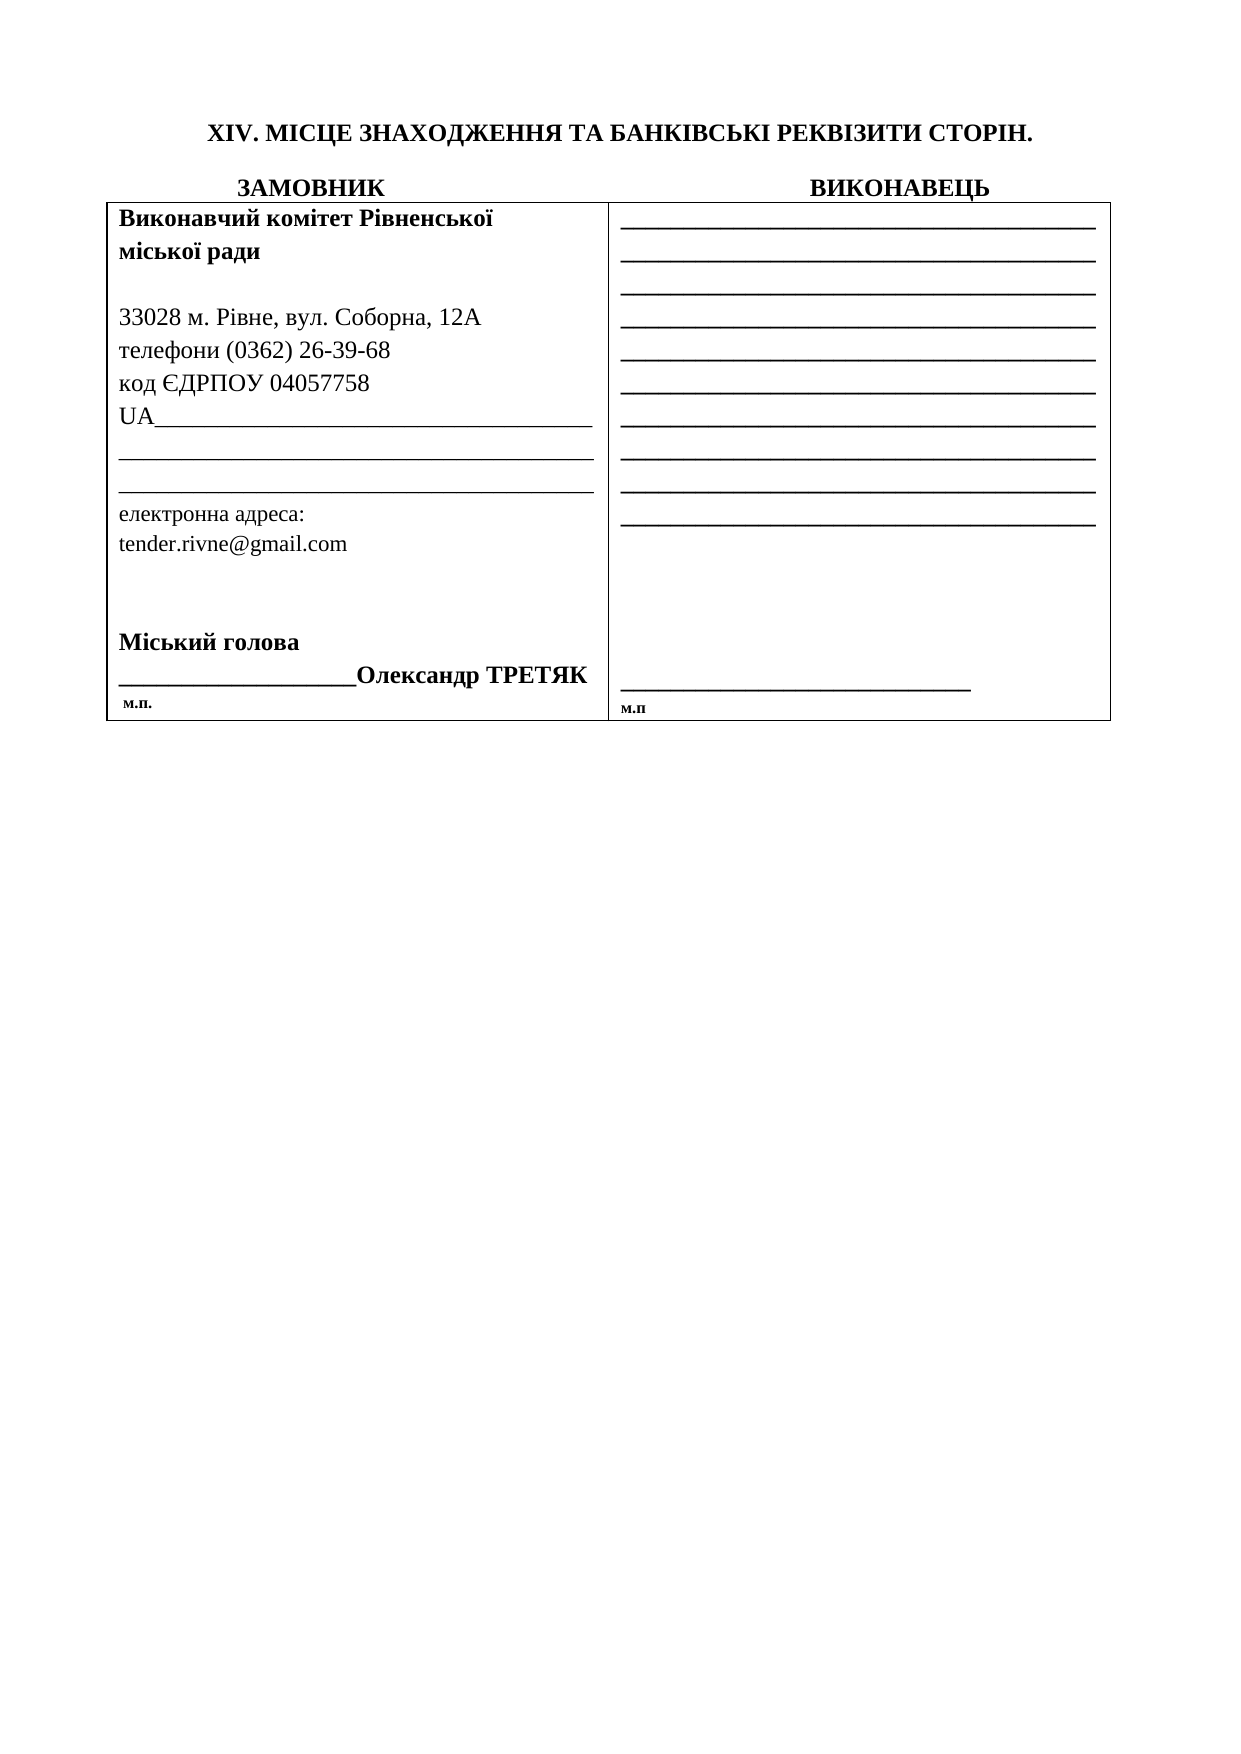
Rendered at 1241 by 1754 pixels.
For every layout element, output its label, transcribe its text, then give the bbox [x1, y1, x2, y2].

text XIV. МІСЦЕ ЗНАХОДЖЕННЯ ТА БАНКІВСЬКІ РЕКВІЗИТИ СТОРІН. [118, 118, 1122, 147]
text ЗАМОВНИК ВИКОНАВЕЦЬ [118, 173, 1122, 202]
table_header ____________________________________________________________________________ ______________________________________________________________________________________________________________________________________________________________________________________________ __________________________________________________________________________________________________________________ ____________________________ м.п [609, 203, 1110, 720]
table_header Виконавчий комітет Рівненської міської ради 33028 м. Рівне, вул. Соборна, 12А телефони (0362) 26-39-68 код ЄДРПОУ 04057758 UA___________________________________ ____________________________________________________________________________ електронна адреса: tender.rivne@gmail.com Міський голова ___________________Олександр ТРЕТЯК м.п. [108, 203, 608, 720]
